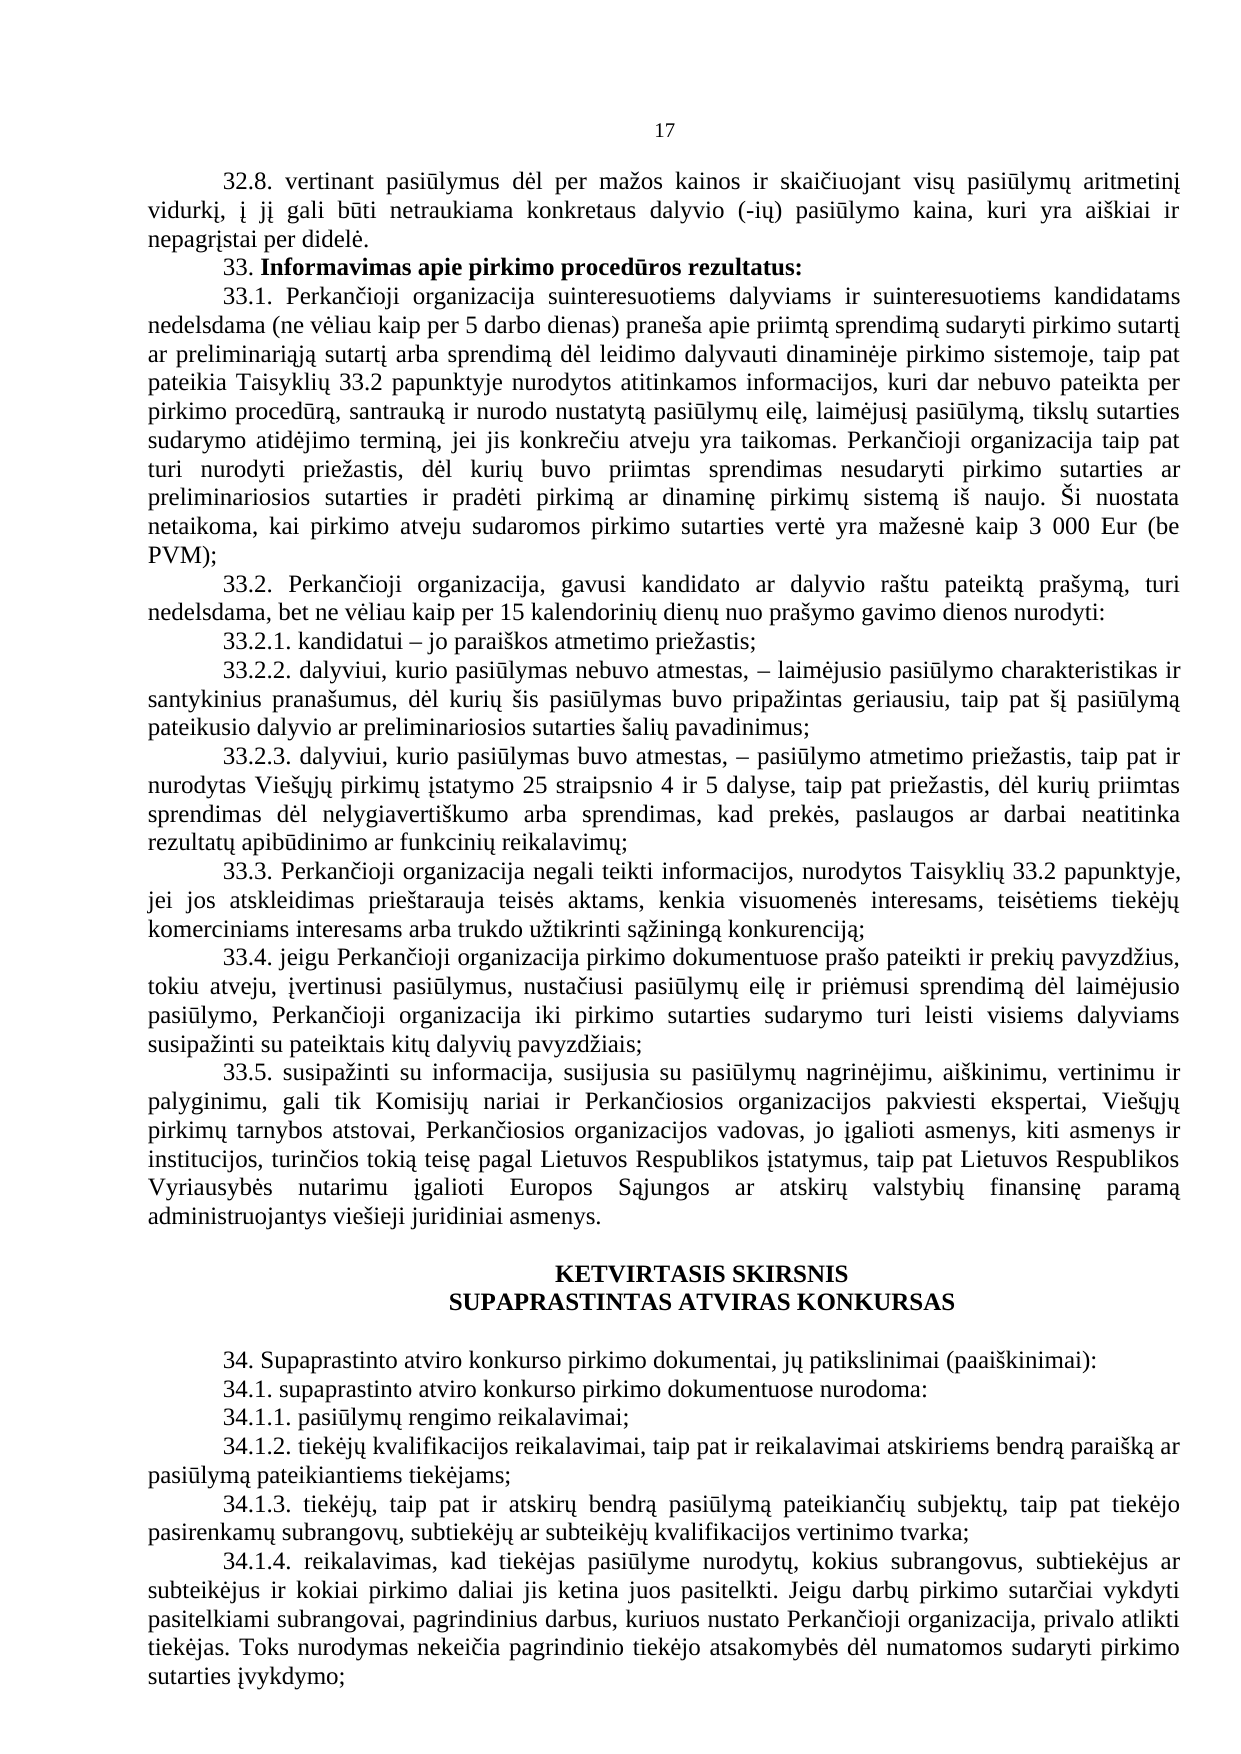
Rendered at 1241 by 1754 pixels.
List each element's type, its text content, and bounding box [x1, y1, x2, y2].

text 33.2. Perkančioji organizacija, gavusi kandidato ar dalyvio raštu pateiktą prašymą, turi nedelsdama, bet ne vėliau kaip per 15 kalendorinių dienų nuo prašymo gavimo dienos nurodyti: [148, 569, 1181, 626]
text 34. Supaprastinto atviro konkurso pirkimo dokumentai, jų patikslinimai (paaiškinimai): [148, 1345, 1181, 1374]
text 33.1. Perkančioji organizacija suinteresuotiems dalyviams ir suinteresuotiems kandidatams nedelsdama (ne vėliau kaip per 5 darbo dienas) praneša apie priimtą sprendimą sudaryti pirkimo sutartį ar preliminariąją sutartį arba sprendimą dėl leidimo dalyvauti dinaminėje pirkimo sistemoje, taip pat pateikia Taisyklių 33.2 papunktyje nurodytos atitinkamos informacijos, kuri dar nebuvo pateikta per pirkimo procedūrą, santrauką ir nurodo nustatytą pasiūlymų eilę, laimėjusį pasiūlymą, tikslų sutarties sudarymo atidėjimo terminą, jei jis konkrečiu atveju yra taikomas. Perkančioji organizacija taip pat turi nurodyti priežastis, dėl kurių buvo priimtas sprendimas nesudaryti pirkimo sutarties ar preliminariosios sutarties ir pradėti pirkimą ar dinaminę pirkimų sistemą iš naujo. Ši nuostata netaikoma, kai pirkimo atveju sudaromos pirkimo sutarties vertė yra mažesnė kaip 3 000 Eur (be PVM); [148, 281, 1181, 569]
text 34.1.3. tiekėjų, taip pat ir atskirų bendrą pasiūlymą pateikiančių subjektų, taip pat tiekėjo pasirenkamų subrangovų, subtiekėjų ar subteikėjų kvalifikacijos vertinimo tvarka; [148, 1489, 1181, 1546]
text 34.1.4. reikalavimas, kad tiekėjas pasiūlyme nurodytų, kokius subrangovus, subtiekėjus ar subteikėjus ir kokiai pirkimo daliai jis ketina juos pasitelkti. Jeigu darbų pirkimo sutarčiai vykdyti pasitelkiami subrangovai, pagrindinius darbus, kuriuos nustato Perkančioji organizacija, privalo atlikti tiekėjas. Toks nurodymas nekeičia pagrindinio tiekėjo atsakomybės dėl numatomos sudaryti pirkimo sutarties įvykdymo; [148, 1546, 1181, 1690]
text 34.1.1. pasiūlymų rengimo reikalavimai; [148, 1402, 1181, 1431]
text 34.1.2. tiekėjų kvalifikacijos reikalavimai, taip pat ir reikalavimai atskiriems bendrą paraišką ar pasiūlymą pateikiantiems tiekėjams; [148, 1431, 1181, 1489]
text 33.2.2. dalyviui, kurio pasiūlymas nebuvo atmestas, – laimėjusio pasiūlymo charakteristikas ir santykinius pranašumus, dėl kurių šis pasiūlymas buvo pripažintas geriausiu, taip pat šį pasiūlymą pateikusio dalyvio ar preliminariosios sutarties šalių pavadinimus; [148, 655, 1181, 741]
text 33.2.3. dalyviui, kurio pasiūlymas buvo atmestas, – pasiūlymo atmetimo priežastis, taip pat ir nurodytas Viešųjų pirkimų įstatymo 25 straipsnio 4 ir 5 dalyse, taip pat priežastis, dėl kurių priimtas sprendimas dėl nelygiavertiškumo arba sprendimas, kad prekės, paslaugos ar darbai neatitinka rezultatų apibūdinimo ar funkcinių reikalavimų; [148, 741, 1181, 856]
text 34.1. supaprastinto atviro konkurso pirkimo dokumentuose nurodoma: [148, 1374, 1181, 1402]
text 32.8. vertinant pasiūlymus dėl per mažos kainos ir skaičiuojant visų pasiūlymų aritmetinį vidurkį, į jį gali būti netraukiama konkretaus dalyvio (-ių) pasiūlymo kaina, kuri yra aiškiai ir nepagrįstai per didelė. [148, 166, 1181, 252]
text 33. Informavimas apie pirkimo procedūros rezultatus: [148, 252, 1181, 281]
text 33.3. Perkančioji organizacija negali teikti informacijos, nurodytos Taisyklių 33.2 papunktyje, jei jos atskleidimas prieštarauja teisės aktams, kenkia visuomenės interesams, teisėtiems tiekėjų komerciniams interesams arba trukdo užtikrinti sąžiningą konkurenciją; [148, 856, 1181, 942]
text 33.2.1. kandidatui – jo paraiškos atmetimo priežastis; [148, 626, 1181, 655]
text 33.5. susipažinti su informacija, susijusia su pasiūlymų nagrinėjimu, aiškinimu, vertinimu ir palyginimu, gali tik Komisijų nariai ir Perkančiosios organizacijos pakviesti ekspertai, Viešųjų pirkimų tarnybos atstovai, Perkančiosios organizacijos vadovas, jo įgalioti asmenys, kiti asmenys ir institucijos, turinčios tokią teisę pagal Lietuvos Respublikos įstatymus, taip pat Lietuvos Respublikos Vyriausybės nutarimu įgalioti Europos Sąjungos ar atskirų valstybių finansinę paramą administruojantys viešieji juridiniai asmenys. [148, 1057, 1181, 1230]
text SUPAPRASTINTAS ATVIRAS KONKURSAS [148, 1287, 1181, 1316]
text KETVIRTASIS SKIRSNIS [148, 1259, 1181, 1287]
text 33.4. jeigu Perkančioji organizacija pirkimo dokumentuose prašo pateikti ir prekių pavyzdžius, tokiu atveju, įvertinusi pasiūlymus, nustačiusi pasiūlymų eilę ir priėmusi sprendimą dėl laimėjusio pasiūlymo, Perkančioji organizacija iki pirkimo sutarties sudarymo turi leisti visiems dalyviams susipažinti su pateiktais kitų dalyvių pavyzdžiais; [148, 942, 1181, 1057]
